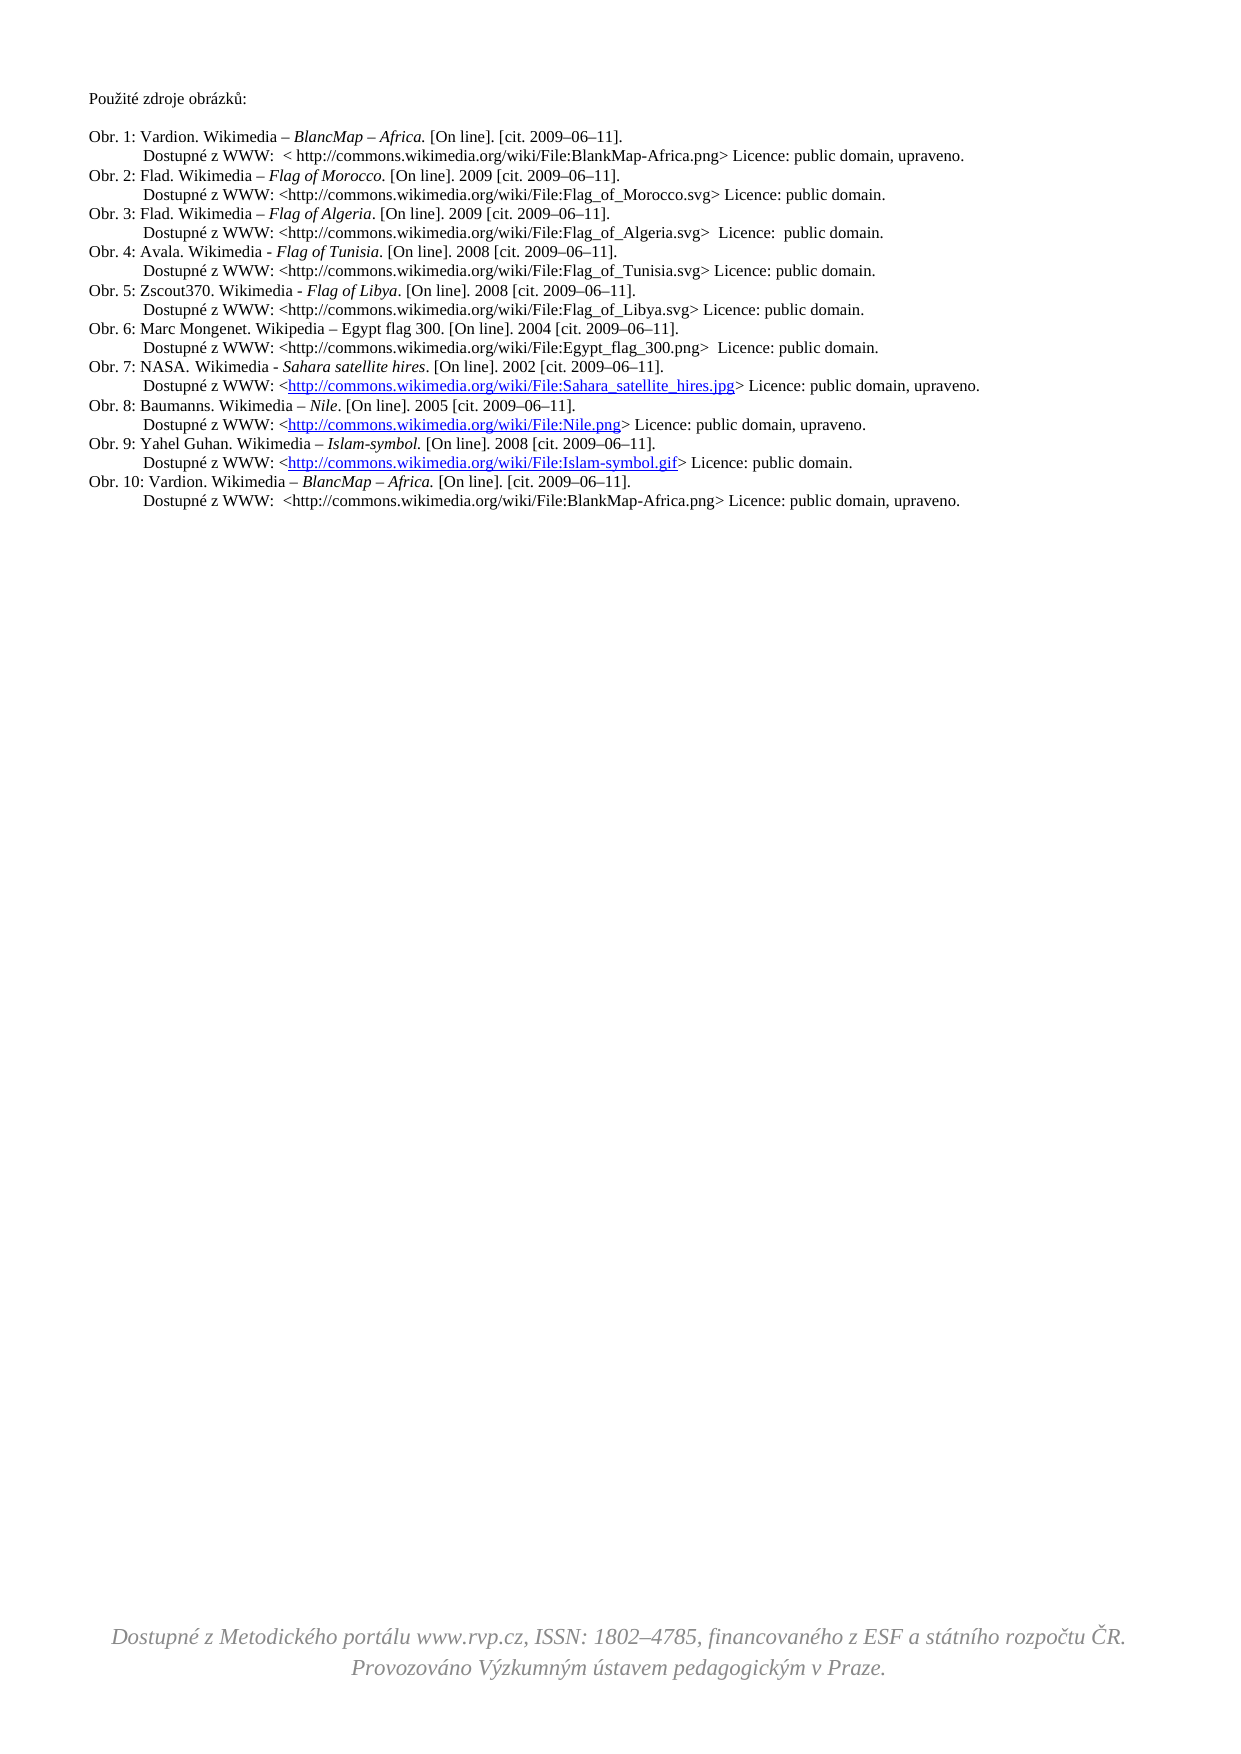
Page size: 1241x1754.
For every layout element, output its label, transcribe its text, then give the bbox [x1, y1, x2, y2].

text Obr. 4: Avala. Wikimedia - Flag of Tunisia. [On line]. 2008 [cit. 2009–06–11]. [89, 242, 1151, 261]
text Dostupné z WWW: <http://commons.wikimedia.org/wiki/File:Flag_of_Libya.svg> Licence: public domain. [89, 299, 1151, 319]
text Obr. 10: Vardion. Wikimedia – BlancMap – Africa. [On line]. [cit. 2009–06–11]. Dostupné z WWW: <http://commons.wikimedia.org/wiki/File:BlankMap-Africa.png> Licence: public domain, upraveno. [89, 472, 1151, 510]
text Dostupné z WWW: <http://commons.wikimedia.org/wiki/File:Sahara_satellite_hires.jpg> Licence: public domain, upraveno. [89, 376, 1151, 395]
text Dostupné z WWW: <http://commons.wikimedia.org/wiki/File:Flag_of_Tunisia.svg> Licence: public domain. [89, 261, 1151, 280]
text Dostupné z WWW: <http://commons.wikimedia.org/wiki/File:Islam-symbol.gif> Licence: public domain. [89, 453, 1151, 472]
text Dostupné z WWW: <http://commons.wikimedia.org/wiki/File:Egypt_flag_300.png> Licence: public domain. [89, 338, 1151, 357]
text Dostupné z WWW: <http://commons.wikimedia.org/wiki/File:Flag_of_Morocco.svg> Licence: public domain. [89, 184, 1151, 204]
text Obr. 9: Yahel Guhan. Wikimedia – Islam-symbol. [On line]. 2008 [cit. 2009–06–11]. [89, 434, 1151, 453]
text Dostupné z WWW: <http://commons.wikimedia.org/wiki/File:Flag_of_Algeria.svg> Licence: public domain. [89, 223, 1151, 242]
text Obr. 6: Marc Mongenet. Wikipedia – Egypt flag 300. [On line]. 2004 [cit. 2009–06–11]. [89, 319, 1151, 338]
text Obr. 7: NASA. Wikimedia - Sahara satellite hires. [On line]. 2002 [cit. 2009–06–11]. [89, 357, 1151, 376]
text Obr. 2: Flad. Wikimedia – Flag of Morocco. [On line]. 2009 [cit. 2009–06–11]. [89, 165, 1151, 184]
text Použité zdroje obrázků: [89, 89, 1151, 108]
text Obr. 1: Vardion. Wikimedia – BlancMap – Africa. [On line]. [cit. 2009–06–11]. Dostupné z WWW: < http://commons.wikimedia.org/wiki/File:BlankMap-Africa.png> Licence: public domain, upraveno. [89, 127, 1151, 165]
text Obr. 5: Zscout370. Wikimedia - Flag of Libya. [On line]. 2008 [cit. 2009–06–11]. [89, 280, 1151, 299]
text Obr. 8: Baumanns. Wikimedia – Nile. [On line]. 2005 [cit. 2009–06–11]. [89, 395, 1151, 414]
text Dostupné z WWW: <http://commons.wikimedia.org/wiki/File:Nile.png> Licence: public domain, upraveno. [89, 414, 1151, 434]
text Obr. 3: Flad. Wikimedia – Flag of Algeria. [On line]. 2009 [cit. 2009–06–11]. [89, 204, 1151, 223]
